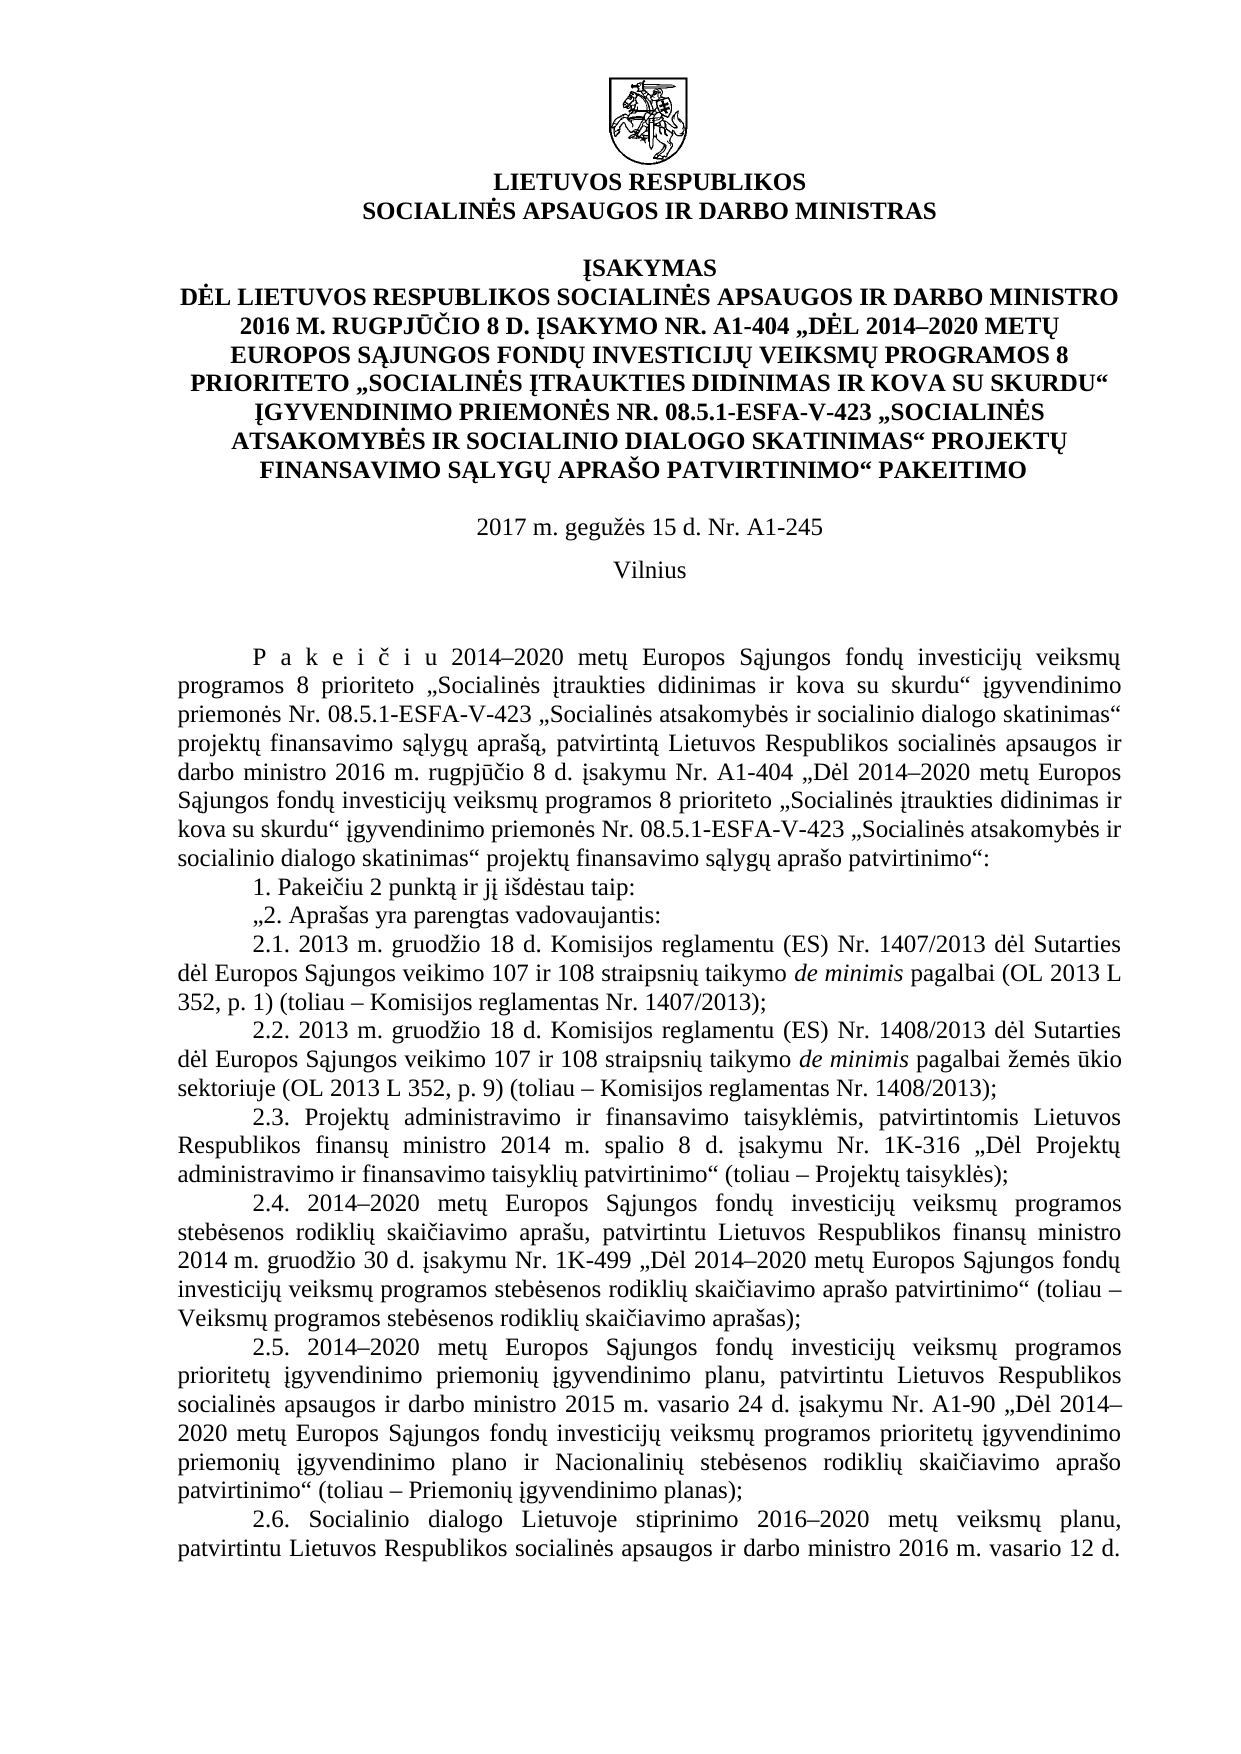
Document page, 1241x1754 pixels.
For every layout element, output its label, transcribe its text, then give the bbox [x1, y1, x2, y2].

text 1. Pakeičiu 2 punktą ir jį išdėstau taip: [177, 872, 1122, 900]
text 2.1. 2013 m. gruodžio 18 d. Komisijos reglamentu (ES) Nr. 1407/2013 dėl Sutarties dėl Europos Sąjungos veikimo 107 ir 108 straipsnių taikymo de minimis pagalbai (OL 2013 L 352, p. 1) (toliau – Komisijos reglamentas Nr. 1407/2013); [177, 929, 1122, 1015]
text DĖL LIETUVOS RESPUBLIKOS SOCIALINĖS APSAUGOS IR DARBO MINISTRO 2016 M. RUGPJŪČIO 8 D. ĮSAKYMO NR. A1-404 „DĖL 2014–2020 METŲ EUROPOS SĄJUNGOS FONDŲ INVESTICIJŲ VEIKSMŲ PROGRAMOS 8 PRIORITETO „SOCIALINĖS ĮTRAUKTIES DIDINIMAS IR KOVA SU SKURDU“ ĮGYVENDINIMO PRIEMONĖS NR. 08.5.1-ESFA-V-423 „SOCIALINĖS ATSAKOMYBĖS IR SOCIALINIO DIALOGO SKATINIMAS“ PROJEKTŲ FINANSAVIMO SĄLYGŲ APRAŠO PATVIRTINIMO“ PAKEITIMO [177, 282, 1122, 483]
text P a k e i č i u 2014–2020 metų Europos Sąjungos fondų investicijų veiksmų programos 8 prioriteto „Socialinės įtraukties didinimas ir kova su skurdu“ įgyvendinimo priemonės Nr. 08.5.1-ESFA-V-423 „Socialinės atsakomybės ir socialinio dialogo skatinimas“ projektų finansavimo sąlygų aprašą, patvirtintą Lietuvos Respublikos socialinės apsaugos ir darbo ministro 2016 m. rugpjūčio 8 d. įsakymu Nr. A1-404 „Dėl 2014–2020 metų Europos Sąjungos fondų investicijų veiksmų programos 8 prioriteto „Socialinės įtraukties didinimas ir kova su skurdu“ įgyvendinimo priemonės Nr. 08.5.1-ESFA-V-423 „Socialinės atsakomybės ir socialinio dialogo skatinimas“ projektų finansavimo sąlygų aprašo patvirtinimo“: [177, 642, 1122, 872]
text 2.6. Socialinio dialogo Lietuvoje stiprinimo 2016–2020 metų veiksmų planu, patvirtintu Lietuvos Respublikos socialinės apsaugos ir darbo ministro 2016 m. vasario 12 d. [177, 1504, 1122, 1562]
text 2.2. 2013 m. gruodžio 18 d. Komisijos reglamentu (ES) Nr. 1408/2013 dėl Sutarties dėl Europos Sąjungos veikimo 107 ir 108 straipsnių taikymo de minimis pagalbai žemės ūkio sektoriuje (OL 2013 L 352, p. 9) (toliau – Komisijos reglamentas Nr. 1408/2013); [177, 1015, 1122, 1102]
text LIETUVOS RESPUBLIKOS [177, 167, 1122, 196]
text Vilnius [177, 555, 1122, 584]
text „2. Aprašas yra parengtas vadovaujantis: [177, 900, 1122, 929]
text 2.3. Projektų administravimo ir finansavimo taisyklėmis, patvirtintomis Lietuvos Respublikos finansų ministro 2014 m. spalio 8 d. įsakymu Nr. 1K-316 „Dėl Projektų administravimo ir finansavimo taisyklių patvirtinimo“ (toliau – Projektų taisyklės); [177, 1102, 1122, 1188]
text 2.5. 2014–2020 metų Europos Sąjungos fondų investicijų veiksmų programos prioritetų įgyvendinimo priemonių įgyvendinimo planu, patvirtintu Lietuvos Respublikos socialinės apsaugos ir darbo ministro 2015 m. vasario 24 d. įsakymu Nr. A1-90 „Dėl 2014–2020 metų Europos Sąjungos fondų investicijų veiksmų programos prioritetų įgyvendinimo priemonių įgyvendinimo plano ir Nacionalinių stebėsenos rodiklių skaičiavimo aprašo patvirtinimo“ (toliau – Priemonių įgyvendinimo planas); [177, 1332, 1122, 1504]
text ĮSAKYMAS [177, 253, 1122, 282]
text 2017 m. gegužės 15 d. Nr. A1-245 [177, 512, 1122, 541]
text 2.4. 2014–2020 metų Europos Sąjungos fondų investicijų veiksmų programos stebėsenos rodiklių skaičiavimo aprašu, patvirtintu Lietuvos Respublikos finansų ministro 2014 m. gruodžio 30 d. įsakymu Nr. 1K-499 „Dėl 2014–2020 metų Europos Sąjungos fondų investicijų veiksmų programos stebėsenos rodiklių skaičiavimo aprašo patvirtinimo“ (toliau – Veiksmų programos stebėsenos rodiklių skaičiavimo aprašas); [177, 1188, 1122, 1332]
text SOCIALINĖS APSAUGOS IR DARBO MINISTRAS [177, 196, 1122, 225]
